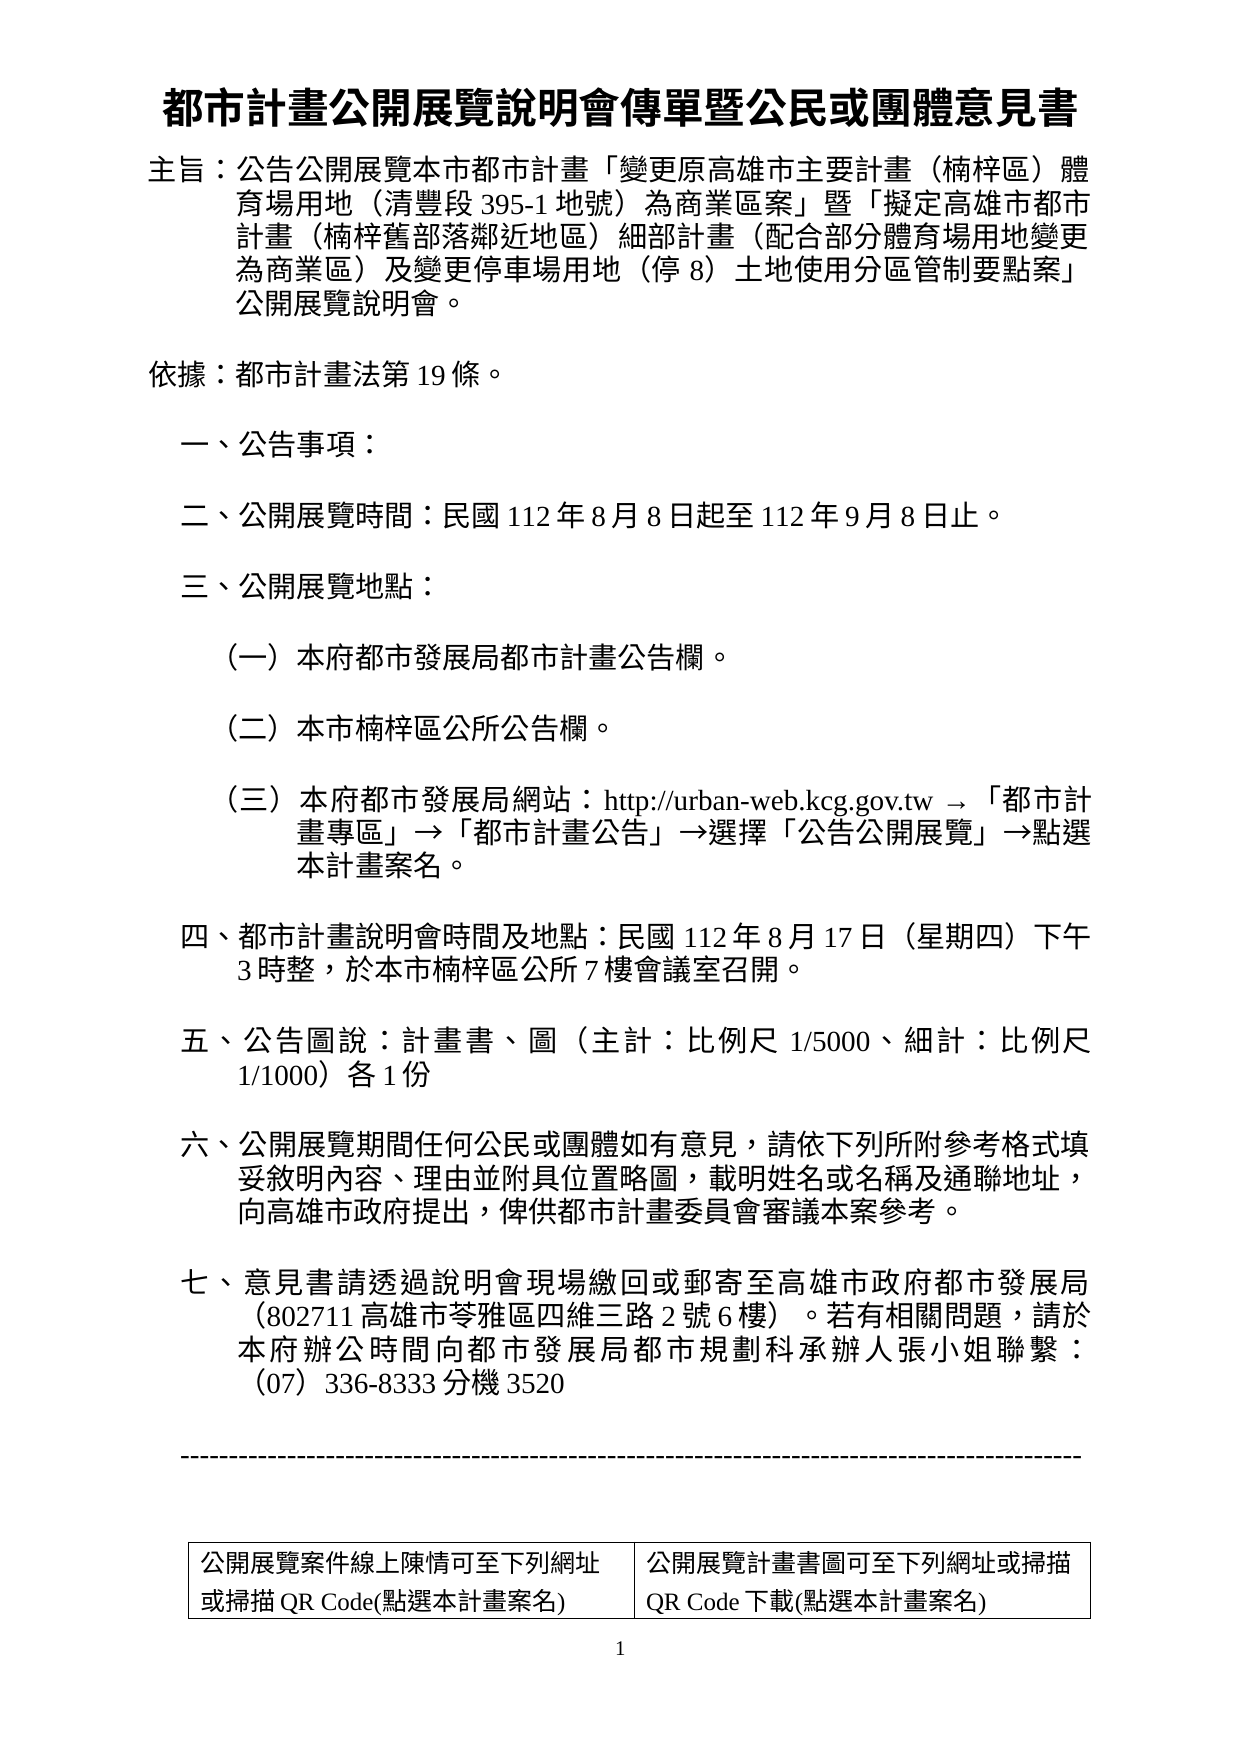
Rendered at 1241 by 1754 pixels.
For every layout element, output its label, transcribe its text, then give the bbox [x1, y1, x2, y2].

text 一、公告事項： [180, 429, 1092, 462]
text 二、公開展覽時間：民國112年8月8日起至112年9月8日止。 [180, 500, 1092, 533]
text 主旨：公告公開展覽本市都市計畫「變更原高雄市主要計畫（楠梓區）體育場用地（清豐段395-1地號）為商業區案」暨「擬定高雄市都市計畫（楠梓舊部落鄰近地區）細部計畫（配合部分體育場用地變更為商業區）及變更停車場用地（停8）土地使用分區管制要點案」公開展覽說明會。 [148, 154, 1092, 321]
table_header [149, 1542, 188, 1618]
text 七、意見書請透過說明會現場繳回或郵寄至高雄市政府都市發展局（802711高雄市苓雅區四維三路2號6樓）。若有相關問題，請於本府辦公時間向都市發展局都市規劃科承辦人張小姐聯繫： （07）336-8333分機3520 [180, 1267, 1092, 1400]
text （一）本府都市發展局都市計畫公告欄。 [209, 642, 1092, 675]
text 依據：都市計畫法第19條。 [148, 358, 1092, 392]
text 三、公開展覽地點： [180, 571, 1092, 604]
text （三）本府都市發展局網站：http://urban-web.kcg.gov.tw →「都市計畫專區」→「都市計畫公告」→選擇「公告公開展覽」→點選本計畫案名。 [209, 783, 1092, 883]
text --------------------------------------------------------------------------------------------- [180, 1437, 1092, 1471]
text （二）本市楠梓區公所公告欄。 [209, 712, 1092, 746]
text 四、都市計畫說明會時間及地點：民國112年8月17日（星期四）下午3時整，於本市楠梓區公所7樓會議室召開。 [180, 921, 1092, 987]
text 都市計畫公開展覽說明會傳單暨公民或團體意見書 [148, 75, 1092, 135]
text 六、公開展覽期間任何公民或團體如有意見，請依下列所附參考格式填妥敘明內容、理由並附具位置略圖，載明姓名或名稱及通聯地址，向高雄市政府提出，俾供都市計畫委員會審議本案參考。 [180, 1129, 1092, 1229]
table_header 公開展覽案件線上陳情可至下列網址或掃描QR Code(點選本計畫案名) [189, 1543, 634, 1618]
table_header 公開展覽計畫書圖可至下列網址或掃描QR Code下載(點選本計畫案名) [635, 1543, 1090, 1618]
text 五、公告圖說：計畫書、圖（主計：比例尺1/5000、細計：比例尺1/1000）各1份 [180, 1025, 1092, 1092]
